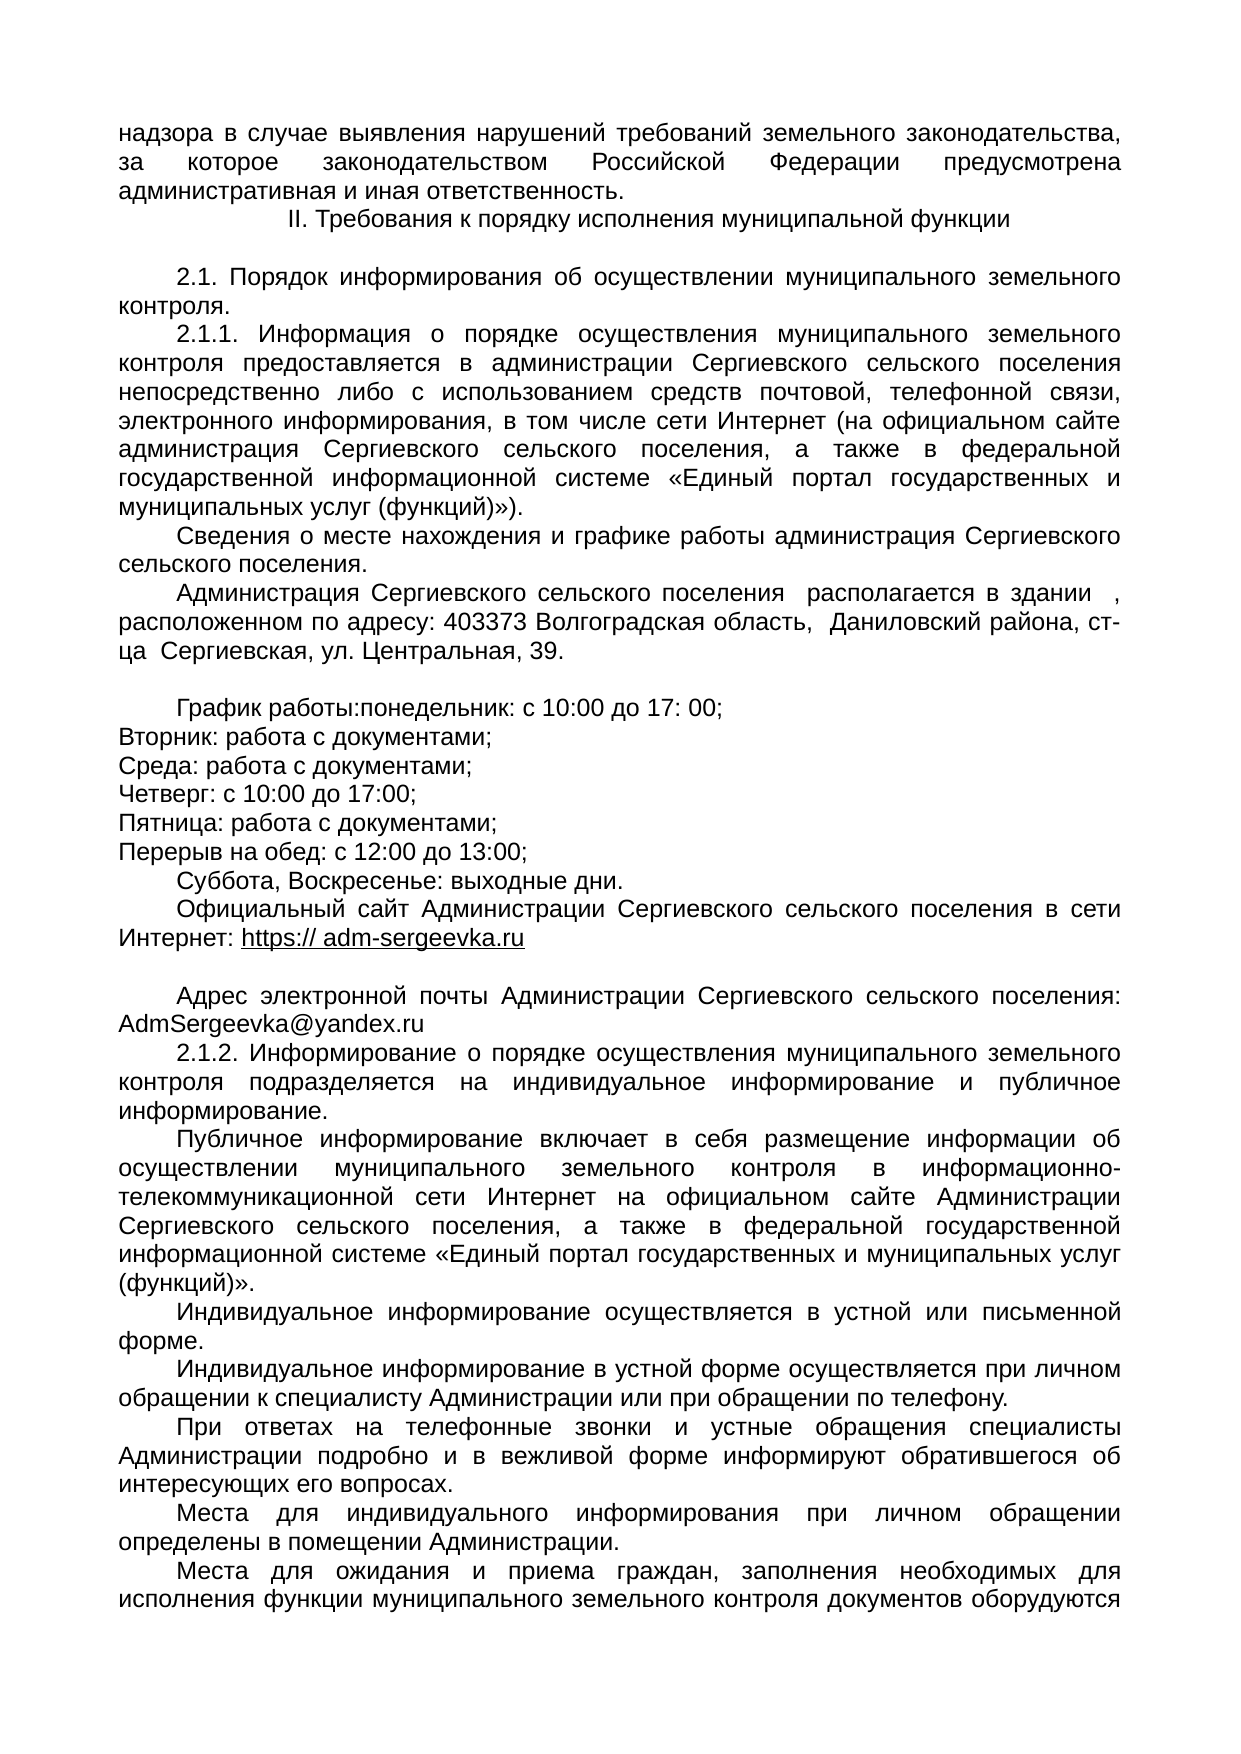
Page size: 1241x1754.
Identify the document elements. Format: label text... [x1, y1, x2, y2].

text Сведения о месте нахождения и графике работы администрация Сергиевского сельского поселения. [118, 521, 1122, 578]
text 2.1.1. Информация о порядке осуществления муниципального земельного контроля предоставляется в администрации Сергиевского сельского поселения непосредственно либо с использованием средств почтовой, телефонной связи, электронного информирования, в том числе сети Интернет (на официальном сайте администрация Сергиевского сельского поселения, а также в федеральной государственной информационной системе «Единый портал государственных и муниципальных услуг (функций)»). [118, 319, 1122, 521]
text Публичное информирование включает в себя размещение информации об осуществлении муниципального земельного контроля в информационно-телекоммуникационной сети Интернет на официальном сайте Администрации Сергиевского сельского поселения, а также в федеральной государственной информационной системе «Единый портал государственных и муниципальных услуг (функций)». [118, 1124, 1122, 1297]
text надзора в случае выявления нарушений требований земельного законодательства, за которое законодательством Российской Федерации предусмотрена административная и иная ответственность. [118, 118, 1122, 204]
text Места для ожидания и приема граждан, заполнения необходимых для исполнения функции муниципального земельного контроля документов оборудуются [118, 1556, 1122, 1613]
text Пятница: работа с документами; [118, 808, 1122, 837]
text Индивидуальное информирование осуществляется в устной или письменной форме. [118, 1297, 1122, 1354]
text График работы:понедельник: с 10:00 до 17: 00; [118, 693, 1122, 722]
text 2.1.2. Информирование о порядке осуществления муниципального земельного контроля подразделяется на индивидуальное информирование и публичное информирование. [118, 1038, 1122, 1124]
text Суббота, Воскресенье: выходные дни. [118, 866, 1122, 894]
text Четверг: с 10:00 до 17:00; [118, 779, 1122, 808]
text Индивидуальное информирование в устной форме осуществляется при личном обращении к специалисту Администрации или при обращении по телефону. [118, 1354, 1122, 1412]
text Перерыв на обед: с 12:00 до 13:00; [118, 837, 1122, 866]
text Среда: работа с документами; [118, 751, 1122, 779]
text Вторник: работа с документами; [118, 722, 1122, 751]
text 2.1. Порядок информирования об осуществлении муниципального земельного контроля. [118, 262, 1122, 319]
text Места для индивидуального информирования при личном обращении определены в помещении Администрации. [118, 1498, 1122, 1556]
text Администрация Сергиевского сельского поселения располагается в здании , расположенном по адресу: 403373 Волгоградская область, Даниловский района, ст-ца Сергиевская, ул. Центральная, 39. [118, 578, 1122, 664]
text При ответах на телефонные звонки и устные обращения специалисты Администрации подробно и в вежливой форме информируют обратившегося об интересующих его вопросах. [118, 1412, 1122, 1498]
text Официальный сайт Администрации Сергиевского сельского поселения в сети Интернет: https:// adm-sergeevka.ru [118, 894, 1122, 952]
subtitle II. Требования к порядку исполнения муниципальной функции [118, 204, 1122, 233]
text Адрес электронной почты Администрации Сергиевского сельского поселения: АdmSergeevka@yandex.ru [118, 981, 1122, 1038]
